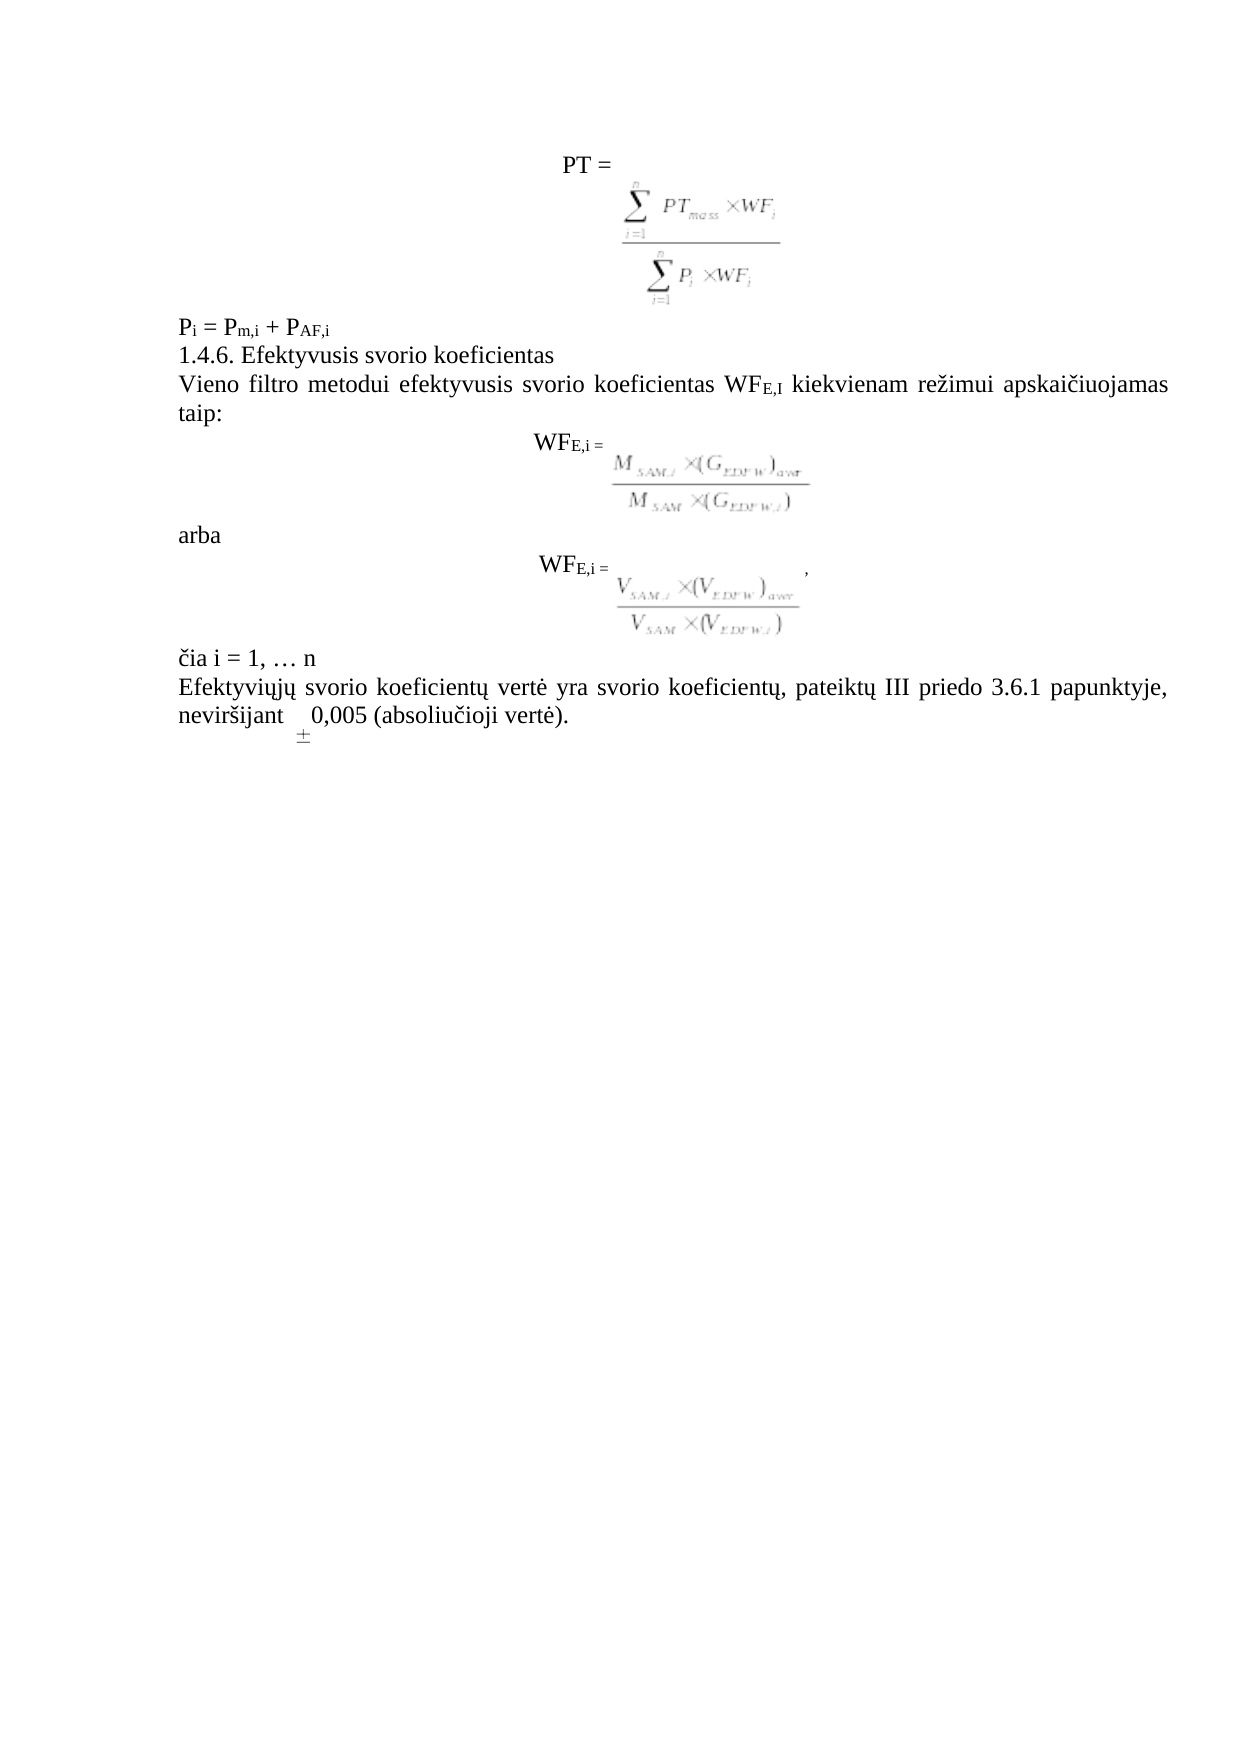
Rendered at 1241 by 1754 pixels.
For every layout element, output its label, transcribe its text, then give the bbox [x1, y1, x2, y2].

text PT = [178, 150, 1169, 312]
text čia i = 1, … n [178, 643, 1169, 672]
text Pi = Pm,i + PAF,i [178, 312, 1169, 340]
text arba [178, 520, 1169, 549]
text WFE,i = , [178, 549, 1169, 643]
text Vieno filtro metodui efektyvusis svorio koeficientas WFE,I kiekvienam režimui apskaičiuojamas taip: [178, 369, 1169, 427]
text Efektyviųjų svorio koeficientų vertė yra svorio koeficientų, pateiktų III priedo 3.6.1 papunktyje, neviršijant 0,005 (absoliučioji vertė). [178, 672, 1169, 747]
text WFE,i = [178, 427, 1169, 520]
text 1.4.6. Efektyvusis svorio koeficientas [178, 340, 1169, 369]
